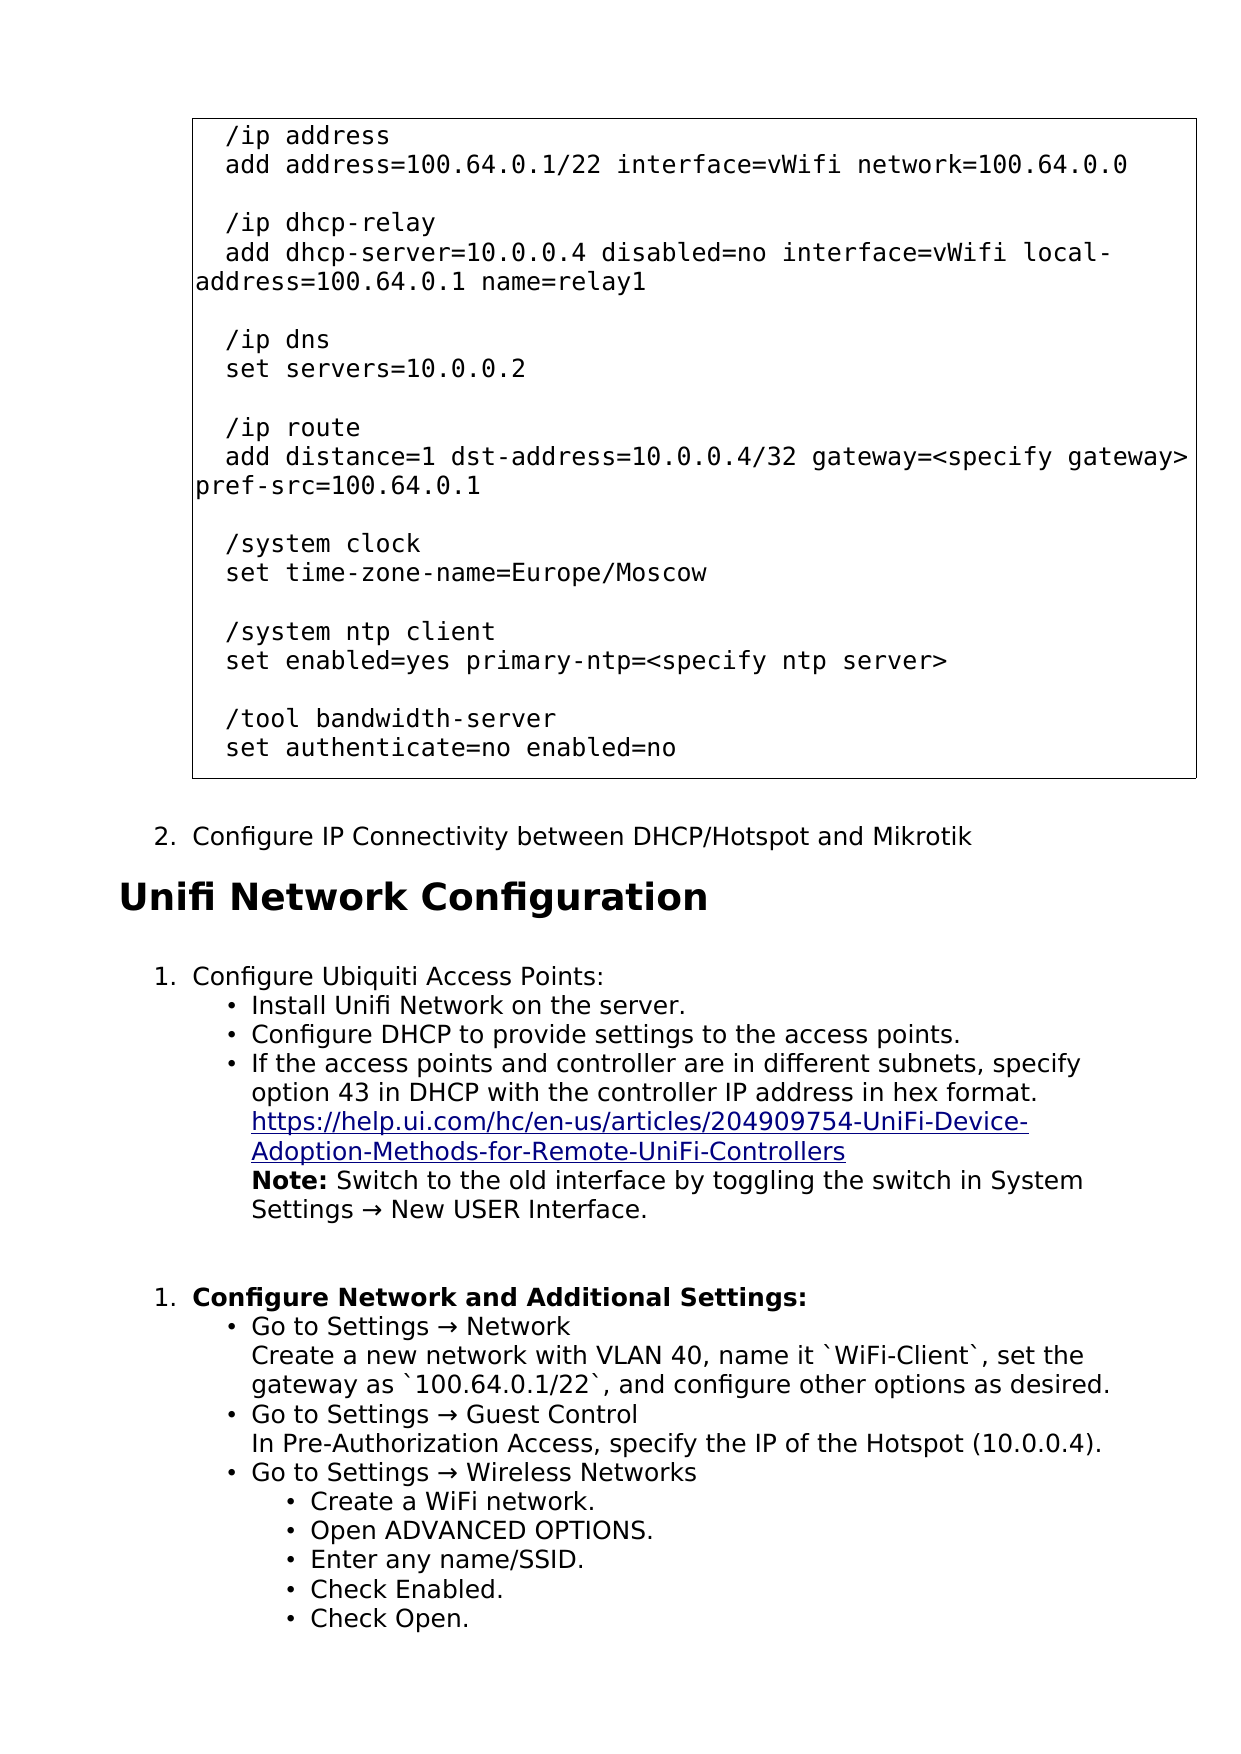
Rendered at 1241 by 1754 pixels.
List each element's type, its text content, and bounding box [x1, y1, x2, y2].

list Check Open. [295, 1604, 1122, 1633]
list If the access points and controller are in different subnets, specify option 43 in DHCP with the controller IP address in hex format. https://help.ui.com/hc/en-us/articles/204909754-UniFi-Device-Adoption-Methods-for-Remote-UniFi-Controllers Note: Switch to the old interface by toggling the switch in System Settings → New USER Interface. [236, 1049, 1122, 1224]
list Configure Ubiquiti Access Points: [177, 962, 1122, 991]
list Go to Settings → Wireless Networks [236, 1458, 1122, 1487]
list Go to Settings → Network Create a new network with VLAN 40, name it `WiFi-Client`, set the gateway as `100.64.0.1/22`, and configure other options as desired. [236, 1312, 1122, 1400]
list Go to Settings → Guest Control In Pre-Authorization Access, specify the IP of the Hotspot (10.0.0.4). [236, 1400, 1122, 1458]
subtitle Unifi Network Configuration [118, 876, 1122, 920]
table_header /ip address add address=100.64.0.1/22 interface=vWifi network=100.64.0.0 /ip dhcp-relay add dhcp-server=10.0.0.4 disabled=no interface=vWifi local-address=100.64.0.1 name=relay1 /ip dns set servers=10.0.0.2 /ip route add distance=1 dst-address=10.0.0.4/32 gateway=<specify gateway> pref-src=100.64.0.1 /system clock set time-zone-name=Europe/Moscow /system ntp client set enabled=yes primary-ntp=<specify ntp server> /tool bandwidth-server set authenticate=no enabled=no [193, 119, 1196, 777]
list Configure DHCP to provide settings to the access points. [236, 1020, 1122, 1049]
list Configure Network and Additional Settings: [177, 1283, 1122, 1312]
list Create a WiFi network. [295, 1487, 1122, 1516]
list Open ADVANCED OPTIONS. [295, 1516, 1122, 1546]
list Configure IP Connectivity between DHCP/Hotspot and Mikrotik [177, 822, 1122, 851]
list Enter any name/SSID. [295, 1546, 1122, 1575]
list Check Enabled. [295, 1575, 1122, 1604]
list Install Unifi Network on the server. [236, 991, 1122, 1020]
